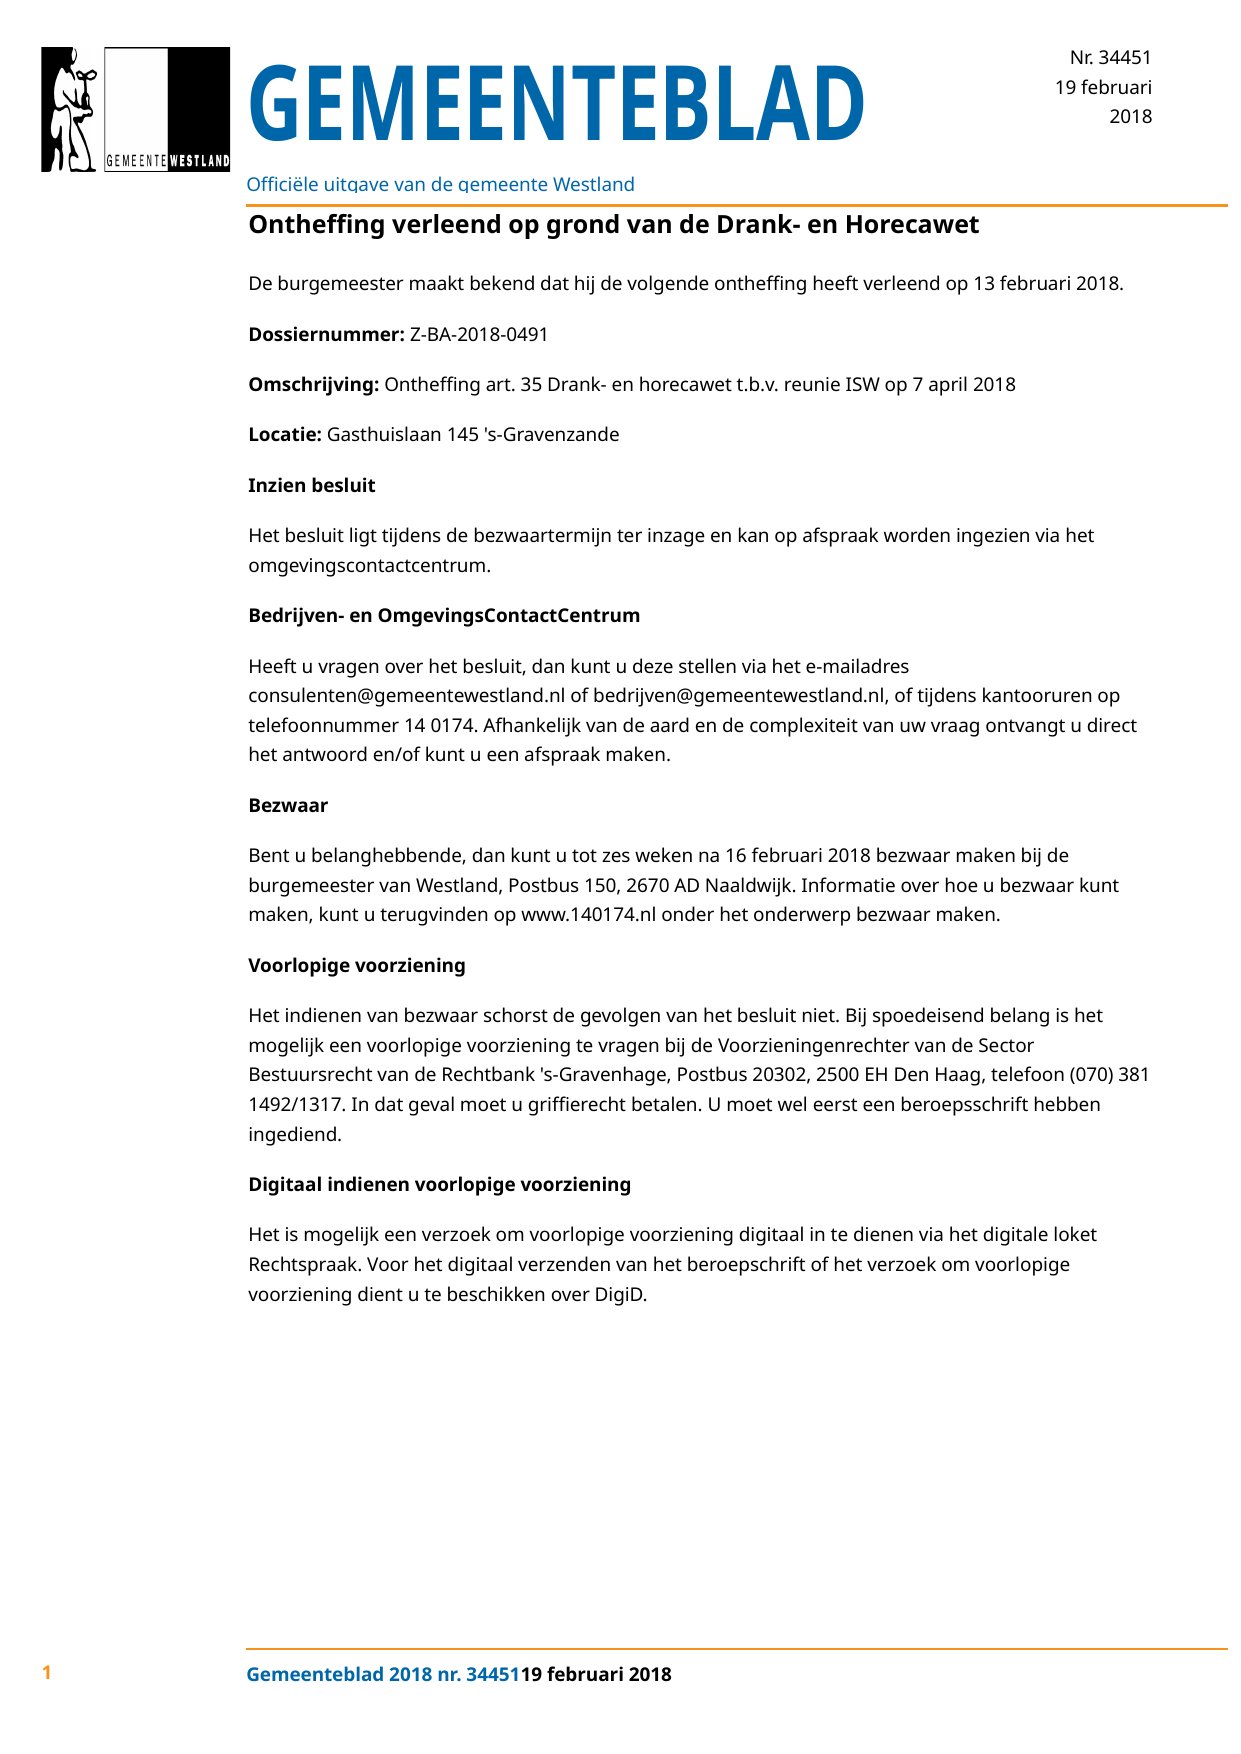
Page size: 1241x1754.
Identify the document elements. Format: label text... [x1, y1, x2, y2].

text Het indienen van bezwaar schorst de gevolgen van het besluit niet. Bij spoedeisend belang is het mogelijk een voorlopige voorziening te vragen bij de Voorzieningenrechter van de Sector Bestuursrecht van de Rechtbank 's-Gravenhage, Postbus 20302, 2500 EH Den Haag, telefoon (070) 381 1492/1317. In dat geval moet u griffierecht betalen. U moet wel eerst een beroepsschrift hebben ingediend. [248, 1002, 1152, 1146]
text De burgemeester maakt bekend dat hij de volgende ontheffing heeft verleend op 13 februari 2018. [248, 270, 1152, 296]
text Ontheffing verleend op grond van de Drank- en Horecawet [248, 207, 1152, 241]
picture [41, 47, 231, 172]
text Bedrijven- en OmgevingsContactCentrum [248, 602, 1152, 628]
text Bezwaar [248, 792, 1152, 818]
text Locatie: Gasthuislaan 145 's-Gravenzande [248, 422, 1152, 447]
text Dossiernummer: Z-BA-2018-0491 [248, 321, 1152, 346]
text Inzien besluit [248, 472, 1152, 498]
text Het besluit ligt tijdens de bezwaartermijn ter inzage en kan op afspraak worden ingezien via het omgevingscontactcentrum. [248, 522, 1152, 578]
text Heeft u vragen over het besluit, dan kunt u deze stellen via het e-mailadres consulenten@gemeentewestland.nl of bedrijven@gemeentewestland.nl, of tijdens kantooruren op telefoonnummer 14 0174. Afhankelijk van de aard en de complexiteit van uw vraag ontvangt u direct het antwoord en/of kunt u een afspraak maken. [248, 653, 1152, 767]
text Bent u belanghebbende, dan kunt u tot zes weken na 16 februari 2018 bezwaar maken bij de burgemeester van Westland, Postbus 150, 2670 AD Naaldwijk. Informatie over hoe u bezwaar kunt maken, kunt u terugvinden op www.140174.nl onder het onderwerp bezwaar maken. [248, 842, 1152, 927]
text Omschrijving: Ontheffing art. 35 Drank- en horecawet t.b.v. reunie ISW op 7 april 2018 [248, 371, 1152, 397]
text Digitaal indienen voorlopige voorziening [248, 1171, 1152, 1197]
text Voorlopige voorziening [248, 952, 1152, 978]
text Het is mogelijk een verzoek om voorlopige voorziening digitaal in te dienen via het digitale loket Rechtspraak. Voor het digitaal verzenden van het beroepschrift of het verzoek om voorlopige voorziening dient u te beschikken over DigiD. [248, 1222, 1152, 1306]
